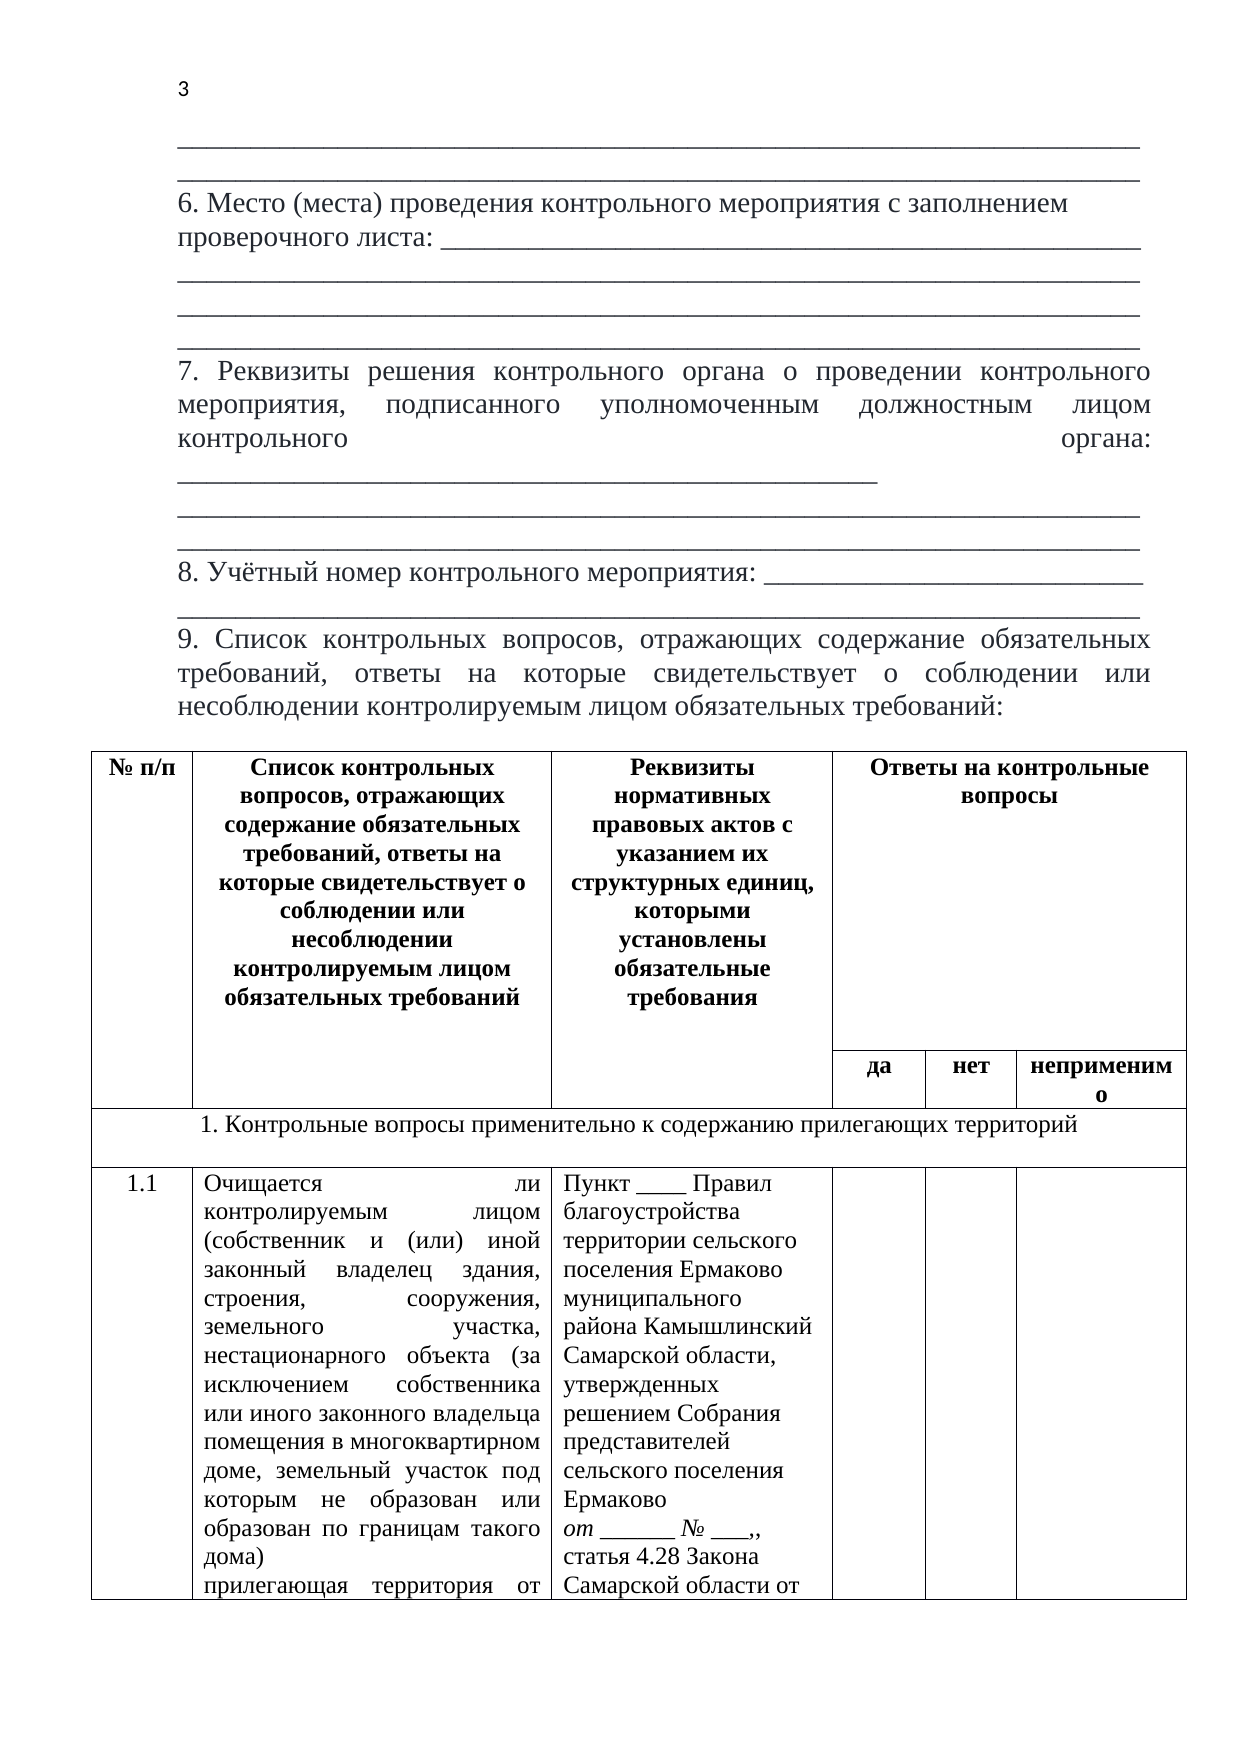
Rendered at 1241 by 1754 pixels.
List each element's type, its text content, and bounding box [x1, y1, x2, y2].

text 8. Учётный номер контрольного мероприятия: __________________________ [177, 554, 1152, 588]
table_cell [833, 1168, 925, 1599]
table_cell Очищается ли контролируемым лицом (собственник и (или) иной законный владелец здания, строения, сооружения, земельного участка, нестационарного объекта (за исключением собственника или иного законного владельца помещения в многоквартирном доме, земельный участок под которым не образован или образован по границам такого дома) прилегающая территория от [193, 1168, 551, 1599]
table_cell [1017, 1168, 1186, 1599]
table_cell [926, 1168, 1016, 1599]
table_header Список контрольных вопросов, отражающих содержание обязательных требований, ответы на которые свидетельствует о соблюдении или несоблюдении контролируемым лицом обязательных требований [193, 752, 551, 1108]
table_cell Пункт ____ Правил благоустройства территории сельского поселения Ермаково муниципального района Камышлинский Самарской области, утвержденных решением Собрания представителей сельского поселения Ермаково от ______ № ___,, статья 4.28 Закона Самарской области от [552, 1168, 832, 1599]
text 9. Список контрольных вопросов, отражающих содержание обязательных требований, ответы на которые свидетельствует о соблюдении или несоблюдении контролируемым лицом обязательных требований: [177, 621, 1152, 722]
text __________________________________________________________________ [177, 588, 1152, 621]
text 7. Реквизиты решения контрольного органа о проведении контрольного мероприятия, подписанного уполномоченным должностным лицом контрольного органа: ________________________________________________ [177, 353, 1152, 487]
table_header № п/п [92, 752, 192, 1108]
text ____________________________________________________________________________________________________________________________________ [177, 487, 1152, 554]
text 6. Место (места) проведения контрольного мероприятия с заполнением [177, 185, 1152, 219]
table_cell 1. Контрольные вопросы применительно к содержанию прилегающих территорий [92, 1109, 1186, 1167]
text ____________________________________________________________________________________________________________________________________ [177, 118, 1152, 185]
table_cell да [833, 1051, 925, 1108]
table_cell нет [926, 1051, 1016, 1108]
table_cell неприменимо [1017, 1051, 1186, 1108]
table_header Реквизиты нормативных правовых актов с указанием их структурных единиц, которыми установлены обязательные требования [552, 752, 832, 1108]
table_cell 1.1 [92, 1168, 192, 1599]
text ______________________________________________________________________________________________________________________________________________________________________________________________________ [177, 252, 1152, 353]
table_header Ответы на контрольные вопросы [833, 752, 1186, 1049]
text проверочного листа: ________________________________________________ [177, 219, 1152, 252]
